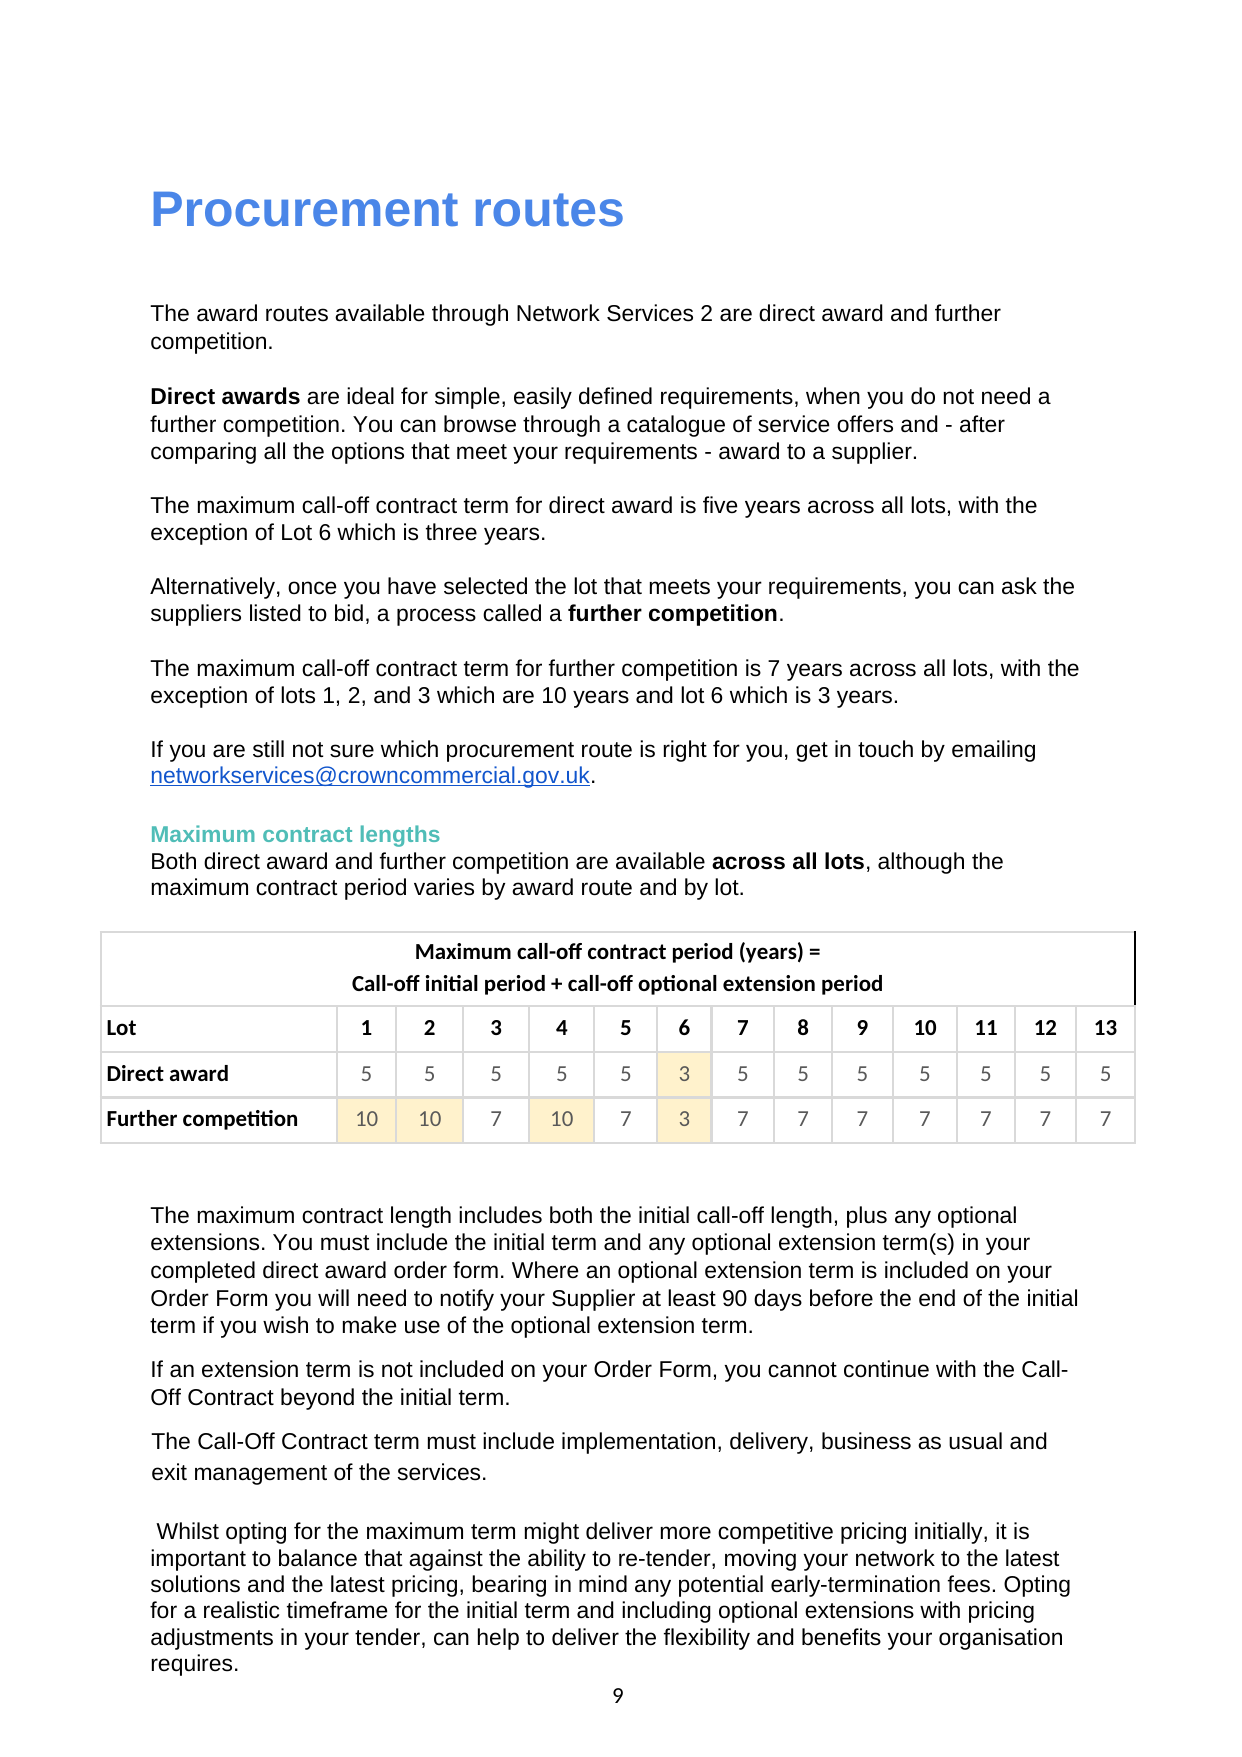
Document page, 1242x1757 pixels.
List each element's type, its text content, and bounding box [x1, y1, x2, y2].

text The maximum contract length includes both the initial call-off length, plus any optional extensions. You must include the initial term and any optional extension term(s) in your completed direct award order form. Where an optional extension term is included on your Order Form you will need to notify your Supplier at least 90 days before the end of the initial term if you wish to make use of the optional extension term. [150, 1202, 1085, 1338]
subtitle Procurement routes [150, 180, 1085, 237]
table_cell 6 [658, 1007, 710, 1051]
table_cell Further competition [102, 1099, 336, 1142]
text The Call-Off Contract term must include implementation, delivery, business as usual and exit management of the services. [151, 1428, 1065, 1485]
table_cell 5 [595, 1053, 656, 1096]
text The maximum call-off contract term for direct award is five years across all lots, with the exception of Lot 6 which is three years. [150, 492, 1085, 545]
table_cell 5 [775, 1053, 831, 1096]
table_header Maximum call-off contract period (years) = Call-off initial period + call-off optional extension period [102, 933, 1134, 1005]
table_cell 7 [713, 1007, 773, 1051]
table_cell 9 [833, 1007, 892, 1051]
table_cell 13 [1077, 1007, 1134, 1051]
text If you are still not sure which procurement route is right for you, get in touch by emailing networkservices@crowncommercial.gov.uk. [150, 736, 1085, 788]
table_cell 3 [658, 1099, 710, 1142]
table_cell 7 [595, 1099, 656, 1142]
table_cell 5 [595, 1007, 656, 1051]
text If an extension term is not included on your Order Form, you cannot continue with the Call-Off Contract beyond the initial term. [150, 1356, 1085, 1410]
table_cell 5 [397, 1053, 462, 1096]
table_cell 7 [833, 1099, 892, 1142]
table_cell 7 [958, 1099, 1014, 1142]
table_cell 5 [894, 1053, 956, 1096]
table_cell 7 [1016, 1099, 1075, 1142]
table_cell 5 [713, 1053, 773, 1096]
text Both direct award and further competition are available across all lots, although the maximum contract period varies by award route and by lot. [150, 848, 1085, 901]
table_cell 5 [1016, 1053, 1075, 1096]
table_cell Direct award [102, 1053, 336, 1096]
text The maximum call-off contract term for further competition is 7 years across all lots, with the exception of lots 1, 2, and 3 which are 10 years and lot 6 which is 3 years. [150, 655, 1085, 708]
table_cell 5 [530, 1053, 593, 1096]
table_cell 5 [833, 1053, 892, 1096]
table_cell 11 [958, 1007, 1014, 1051]
table_cell 12 [1016, 1007, 1075, 1051]
subtitle Maximum contract lengths [150, 821, 1085, 848]
table_cell 4 [530, 1007, 593, 1051]
table_cell 3 [464, 1007, 528, 1051]
table_cell 5 [958, 1053, 1014, 1096]
table_cell 2 [397, 1007, 462, 1051]
table_cell 10 [894, 1007, 956, 1051]
table_cell 7 [775, 1099, 831, 1142]
table_cell 5 [1077, 1053, 1134, 1096]
table_cell 8 [775, 1007, 831, 1051]
table_cell 7 [894, 1099, 956, 1142]
table_cell Lot [102, 1007, 336, 1051]
table_cell 10 [397, 1099, 462, 1142]
table_cell 7 [1077, 1099, 1134, 1142]
table_cell 10 [338, 1099, 395, 1142]
text The award routes available through Network Services 2 are direct award and further competition. [150, 300, 1085, 354]
table_cell 7 [713, 1099, 773, 1142]
table_cell 5 [464, 1053, 528, 1096]
table_cell 7 [464, 1099, 528, 1142]
text Whilst opting for the maximum term might deliver more competitive pricing initially, it is important to balance that against the ability to re-tender, moving your network to the latest solutions and the latest pricing, bearing in mind any potential early-termination fees. Opting for a realistic timeframe for the initial term and including optional extensions with pricing adjustments in your tender, can help to deliver the flexibility and benefits your organisation requires. [150, 1518, 1085, 1676]
table_cell 3 [658, 1053, 710, 1096]
table_cell 1 [338, 1007, 395, 1051]
table_cell 10 [530, 1099, 593, 1142]
text Direct awards are ideal for simple, easily defined requirements, when you do not need a further competition. You can browse through a catalogue of service offers and - after comparing all the options that meet your requirements - award to a supplier. [150, 383, 1085, 465]
text Alternatively, once you have selected the lot that meets your requirements, you can ask the suppliers listed to bid, a process called a further competition. [150, 573, 1085, 627]
table_cell 5 [338, 1053, 395, 1096]
